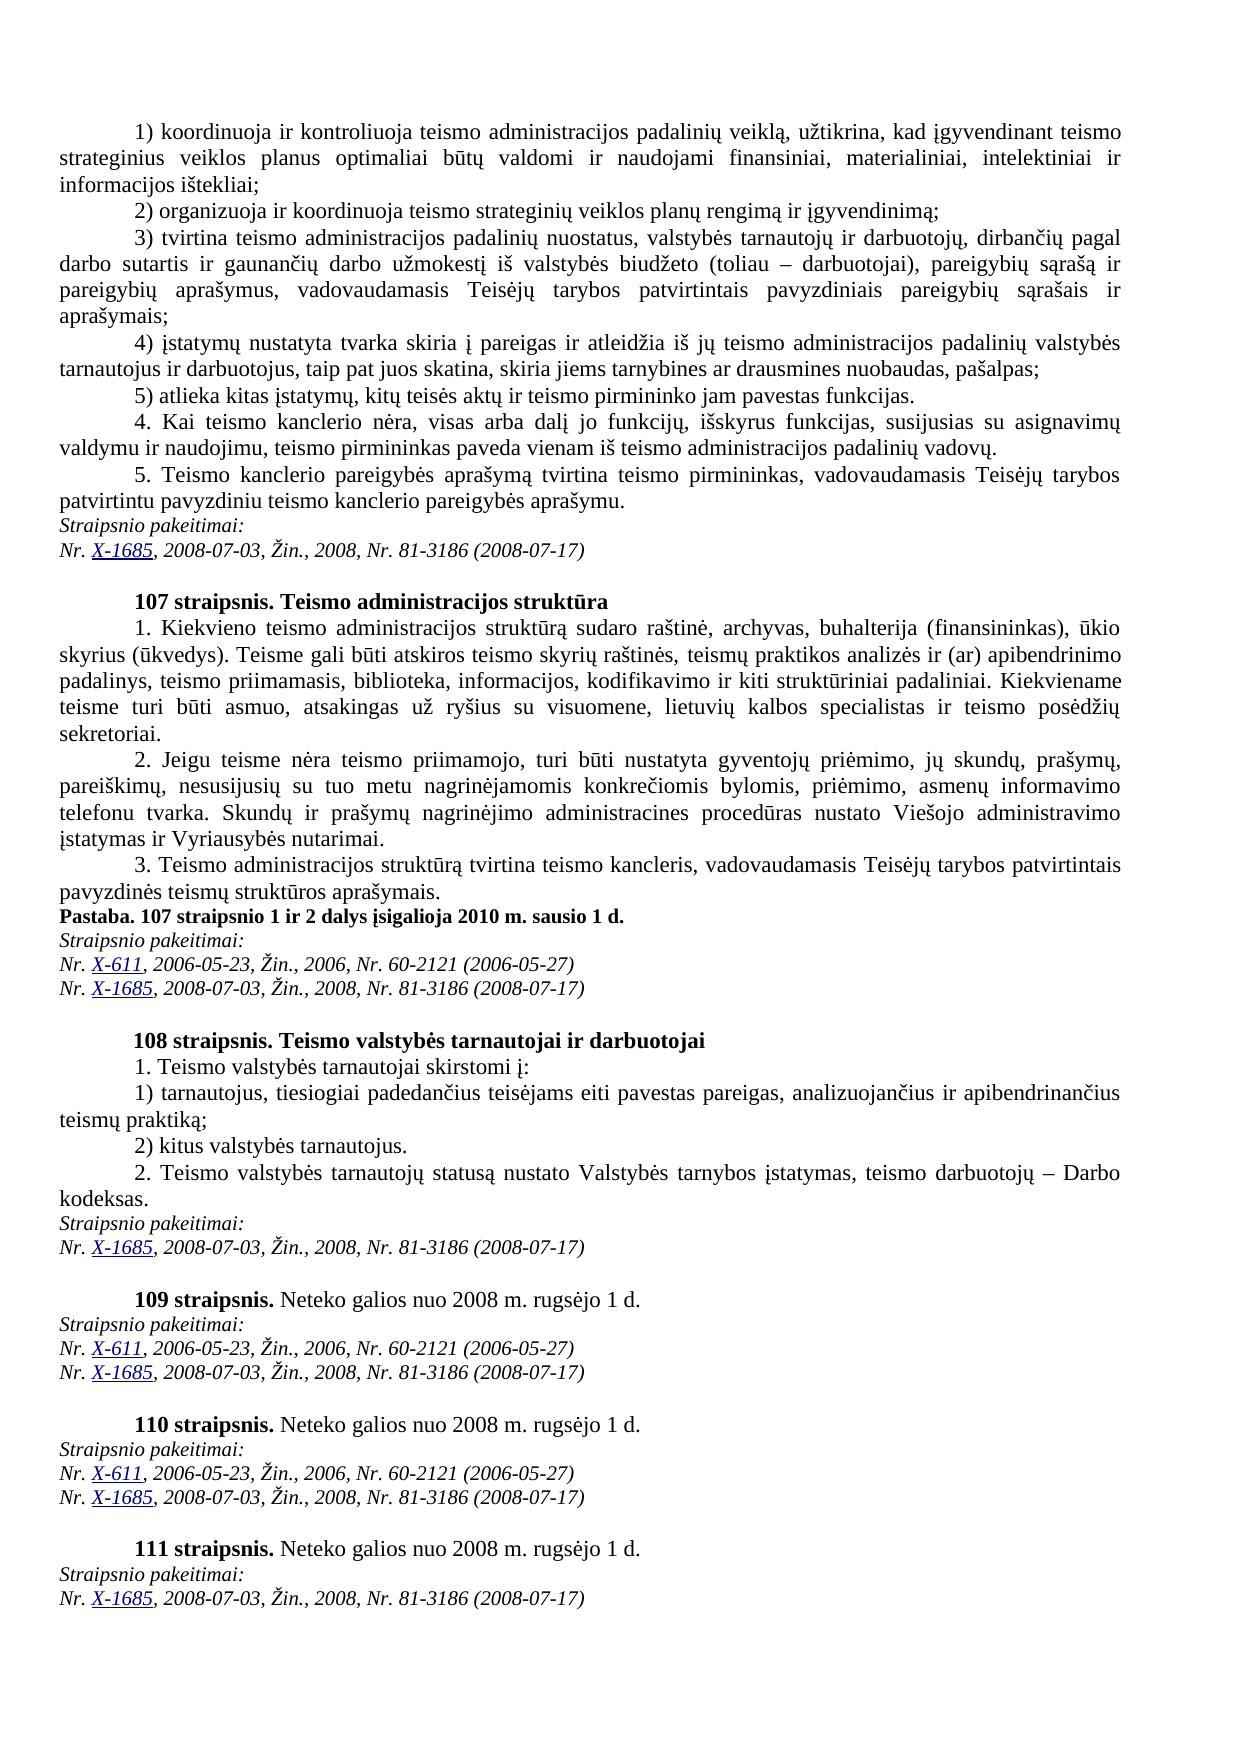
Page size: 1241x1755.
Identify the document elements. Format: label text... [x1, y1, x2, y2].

text 2. Jeigu teisme nėra teismo priimamojo, turi būti nustatyta gyventojų priėmimo, jų skundų, prašymų, pareiškimų, nesusijusių su tuo metu nagrinėjamomis konkrečiomis bylomis, priėmimo, asmenų informavimo telefonu tvarka. Skundų ir prašymų nagrinėjimo administracines procedūras nustato Viešojo administravimo įstatymas ir Vyriausybės nutarimai. [59, 746, 1122, 851]
text 1. Kiekvieno teismo administracijos struktūrą sudaro raštinė, archyvas, buhalterija (finansininkas), ūkio skyrius (ūkvedys). Teisme gali būti atskiros teismo skyrių raštinės, teismų praktikos analizės ir (ar) apibendrinimo padalinys, teismo priimamasis, biblioteka, informacijos, kodifikavimo ir kiti struktūriniai padaliniai. Kiekviename teisme turi būti asmuo, atsakingas už ryšius su visuomene, lietuvių kalbos specialistas ir teismo posėdžių sekretoriai. [59, 614, 1122, 746]
text 4. Kai teismo kanclerio nėra, visas arba dalį jo funkcijų, išskyrus funkcijas, susijusias su asignavimų valdymu ir naudojimu, teismo pirmininkas paveda vienam iš teismo administracijos padalinių vadovų. [59, 408, 1122, 461]
text 3. Teismo administracijos struktūrą tvirtina teismo kancleris, vadovaudamasis Teisėjų tarybos patvirtintais pavyzdinės teismų struktūros aprašymais. [59, 851, 1122, 904]
text 2. Teismo valstybės tarnautojų statusą nustato Valstybės tarnybos įstatymas, teismo darbuotojų – Darbo kodeksas. [59, 1158, 1122, 1211]
text Straipsnio pakeitimai: [59, 1312, 1122, 1336]
text 1) koordinuoja ir kontroliuoja teismo administracijos padalinių veiklą, užtikrina, kad įgyvendinant teismo strateginius veiklos planus optimaliai būtų valdomi ir naudojami finansiniai, materialiniai, intelektiniai ir informacijos ištekliai; [59, 118, 1122, 197]
text 1. Teismo valstybės tarnautojai skirstomi į: [59, 1053, 1122, 1079]
text 5) atlieka kitas įstatymų, kitų teisės aktų ir teismo pirmininko jam pavestas funkcijas. [59, 382, 1122, 408]
text 108 straipsnis. Teismo valstybės tarnautojai ir darbuotojai [133, 1027, 1122, 1053]
text 5. Teismo kanclerio pareigybės aprašymą tvirtina teismo pirmininkas, vadovaudamasis Teisėjų tarybos patvirtintu pavyzdiniu teismo kanclerio pareigybės aprašymu. [59, 461, 1122, 513]
text 3) tvirtina teismo administracijos padalinių nuostatus, valstybės tarnautojų ir darbuotojų, dirbančių pagal darbo sutartis ir gaunančių darbo užmokestį iš valstybės biudžeto (toliau – darbuotojai), pareigybių sąrašą ir pareigybių aprašymus, vadovaudamasis Teisėjų tarybos patvirtintais pavyzdiniais pareigybių sąrašais ir aprašymais; [59, 223, 1122, 329]
text 2) kitus valstybės tarnautojus. [59, 1132, 1122, 1158]
text Nr. X-1685, 2008-07-03, Žin., 2008, Nr. 81-3186 (2008-07-17) [59, 1235, 1122, 1259]
text Nr. X-611, 2006-05-23, Žin., 2006, Nr. 60-2121 (2006-05-27) [59, 952, 1122, 976]
text Straipsnio pakeitimai: [59, 513, 1122, 537]
text Nr. X-1685, 2008-07-03, Žin., 2008, Nr. 81-3186 (2008-07-17) [59, 1360, 1122, 1384]
text 4) įstatymų nustatyta tvarka skiria į pareigas ir atleidžia iš jų teismo administracijos padalinių valstybės tarnautojus ir darbuotojus, taip pat juos skatina, skiria jiems tarnybines ar drausmines nuobaudas, pašalpas; [59, 329, 1122, 382]
text 109 straipsnis. Neteko galios nuo 2008 m. rugsėjo 1 d. [59, 1286, 1122, 1312]
text Straipsnio pakeitimai: [59, 1437, 1122, 1461]
text Straipsnio pakeitimai: [59, 1562, 1122, 1586]
text Straipsnio pakeitimai: [59, 1211, 1122, 1235]
text Nr. X-1685, 2008-07-03, Žin., 2008, Nr. 81-3186 (2008-07-17) [59, 1586, 1122, 1610]
text Straipsnio pakeitimai: [59, 928, 1122, 952]
text 1) tarnautojus, tiesiogiai padedančius teisėjams eiti pavestas pareigas, analizuojančius ir apibendrinančius teismų praktiką; [59, 1079, 1122, 1132]
text Pastaba. 107 straipsnio 1 ir 2 dalys įsigalioja 2010 m. sausio 1 d. [59, 904, 1122, 928]
text 107 straipsnis. Teismo administracijos struktūra [59, 588, 1122, 614]
text Nr. X-1685, 2008-07-03, Žin., 2008, Nr. 81-3186 (2008-07-17) [59, 1485, 1122, 1509]
text 2) organizuoja ir koordinuoja teismo strateginių veiklos planų rengimą ir įgyvendinimą; [59, 197, 1122, 223]
text Nr. X-611, 2006-05-23, Žin., 2006, Nr. 60-2121 (2006-05-27) [59, 1461, 1122, 1485]
text Nr. X-1685, 2008-07-03, Žin., 2008, Nr. 81-3186 (2008-07-17) [59, 537, 1122, 562]
text 110 straipsnis. Neteko galios nuo 2008 m. rugsėjo 1 d. [59, 1411, 1122, 1437]
text 111 straipsnis. Neteko galios nuo 2008 m. rugsėjo 1 d. [59, 1536, 1122, 1562]
text Nr. X-1685, 2008-07-03, Žin., 2008, Nr. 81-3186 (2008-07-17) [59, 976, 1122, 1000]
text Nr. X-611, 2006-05-23, Žin., 2006, Nr. 60-2121 (2006-05-27) [59, 1336, 1122, 1360]
